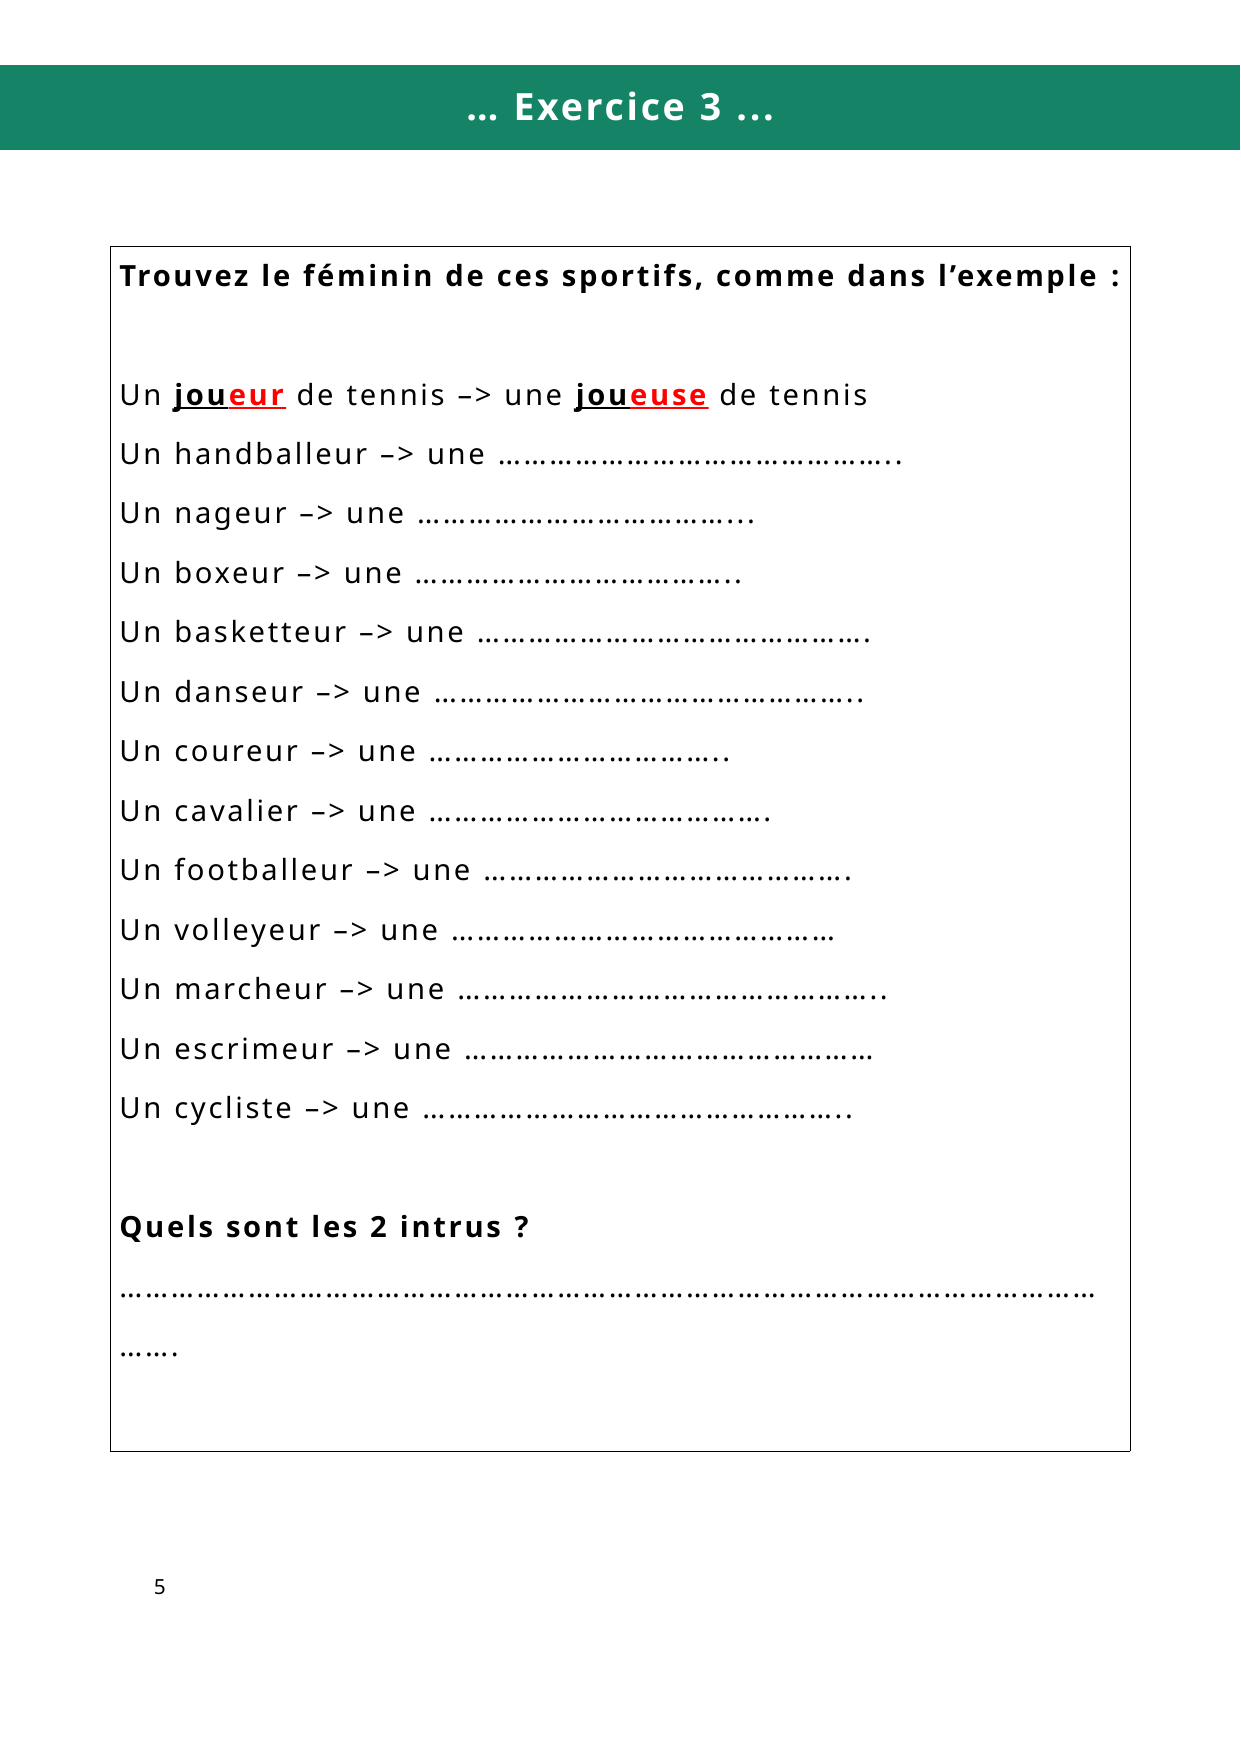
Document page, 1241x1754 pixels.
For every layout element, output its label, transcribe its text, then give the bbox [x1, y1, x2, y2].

text …………………………………………………………………………………………………………. [119, 1266, 1121, 1365]
text … Exercice 3 ... [9, 80, 1231, 131]
text Un boxeur –> une ……………………………….. [119, 552, 1121, 592]
text Un joueur de tennis –> une joueuse de tennis [119, 374, 1121, 413]
text Quels sont les 2 intrus ? [119, 1206, 1121, 1246]
text Un danseur –> une ………………………………………….. [119, 671, 1121, 711]
text Un footballeur –> une ……………………………………. [119, 849, 1121, 889]
text Un volleyeur –> une ……………………………………… [119, 909, 1121, 949]
text Trouvez le féminin de ces sportifs, comme dans l’exemple : [119, 255, 1121, 294]
text Un handballeur –> une ……………………………………….. [119, 433, 1121, 473]
text Un coureur –> une …………………………….. [119, 731, 1121, 770]
text Un cycliste –> une ………………………………………….. [119, 1087, 1121, 1127]
text Un cavalier –> une …………………………………. [119, 790, 1121, 830]
text Un marcheur –> une ………………………………………….. [119, 968, 1121, 1008]
text Un basketteur –> une ………………………………………. [119, 612, 1121, 651]
text Un nageur –> une ………………………………... [119, 493, 1121, 532]
text Un escrimeur –> une ………………………………………… [119, 1028, 1121, 1068]
